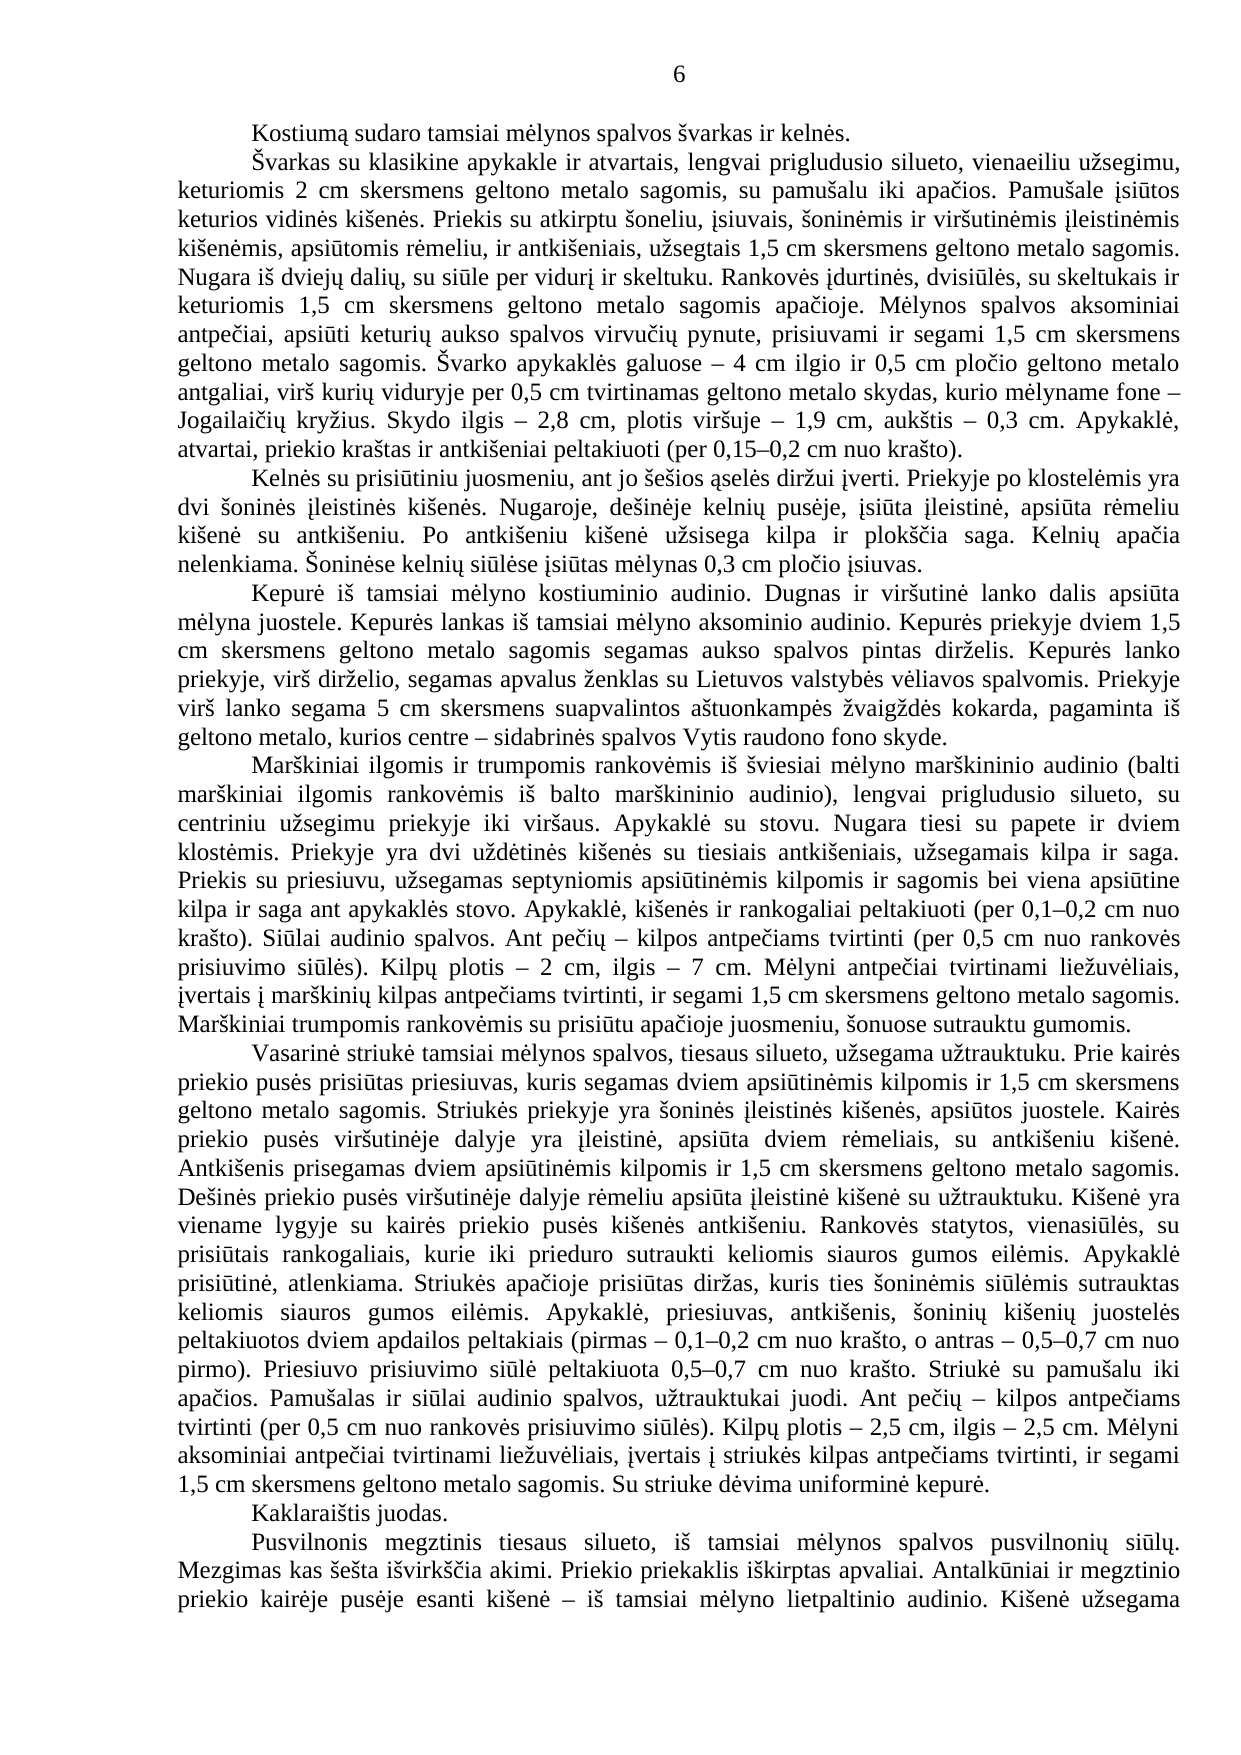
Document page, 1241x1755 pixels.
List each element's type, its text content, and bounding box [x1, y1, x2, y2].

text Kelnės su prisiūtiniu juosmeniu, ant jo šešios ąselės diržui įverti. Priekyje po klostelėmis yra dvi šoninės įleistinės kišenės. Nugaroje, dešinėje kelnių pusėje, įsiūta įleistinė, apsiūta rėmeliu kišenė su antkišeniu. Po antkišeniu kišenė užsisega kilpa ir plokščia saga. Kelnių apačia nelenkiama. Šoninėse kelnių siūlėse įsiūtas mėlynas 0,3 cm pločio įsiuvas. [177, 463, 1181, 578]
text Kepurė iš tamsiai mėlyno kostiuminio audinio. Dugnas ir viršutinė lanko dalis apsiūta mėlyna juostele. Kepurės lankas iš tamsiai mėlyno aksominio audinio. Kepurės priekyje dviem 1,5 cm skersmens geltono metalo sagomis segamas aukso spalvos pintas dirželis. Kepurės lanko priekyje, virš dirželio, segamas apvalus ženklas su Lietuvos valstybės vėliavos spalvomis. Priekyje virš lanko segama 5 cm skersmens suapvalintos aštuonkampės žvaigždės kokarda, pagaminta iš geltono metalo, kurios centre – sidabrinės spalvos Vytis raudono fono skyde. [177, 578, 1181, 751]
text Kostiumą sudaro tamsiai mėlynos spalvos švarkas ir kelnės. [177, 118, 1181, 147]
text Švarkas su klasikine apykakle ir atvartais, lengvai prigludusio silueto, vienaeiliu užsegimu, keturiomis 2 cm skersmens geltono metalo sagomis, su pamušalu iki apačios. Pamušale įsiūtos keturios vidinės kišenės. Priekis su atkirptu šoneliu, įsiuvais, šoninėmis ir viršutinėmis įleistinėmis kišenėmis, apsiūtomis rėmeliu, ir antkišeniais, užsegtais 1,5 cm skersmens geltono metalo sagomis. Nugara iš dviejų dalių, su siūle per vidurį ir skeltuku. Rankovės įdurtinės, dvisiūlės, su skeltukais ir keturiomis 1,5 cm skersmens geltono metalo sagomis apačioje. Mėlynos spalvos aksominiai antpečiai, apsiūti keturių aukso spalvos virvučių pynute, prisiuvami ir segami 1,5 cm skersmens geltono metalo sagomis. Švarko apykaklės galuose – 4 cm ilgio ir 0,5 cm pločio geltono metalo antgaliai, virš kurių viduryje per 0,5 cm tvirtinamas geltono metalo skydas, kurio mėlyname fone – Jogailaičių kryžius. Skydo ilgis – 2,8 cm, plotis viršuje – 1,9 cm, aukštis – 0,3 cm. Apykaklė, atvartai, priekio kraštas ir antkišeniai peltakiuoti (per 0,15–0,2 cm nuo krašto). [177, 147, 1181, 463]
text Pusvilnonis megztinis tiesaus silueto, iš tamsiai mėlynos spalvos pusvilnonių siūlų. Mezgimas kas šešta išvirkščia akimi. Priekio priekaklis iškirptas apvaliai. Antalkūniai ir megztinio priekio kairėje pusėje esanti kišenė – iš tamsiai mėlyno lietpaltinio audinio. Kišenė užsegama [177, 1527, 1181, 1613]
text Vasarinė striukė tamsiai mėlynos spalvos, tiesaus silueto, užsegama užtrauktuku. Prie kairės priekio pusės prisiūtas priesiuvas, kuris segamas dviem apsiūtinėmis kilpomis ir 1,5 cm skersmens geltono metalo sagomis. Striukės priekyje yra šoninės įleistinės kišenės, apsiūtos juostele. Kairės priekio pusės viršutinėje dalyje yra įleistinė, apsiūta dviem rėmeliais, su antkišeniu kišenė. Antkišenis prisegamas dviem apsiūtinėmis kilpomis ir 1,5 cm skersmens geltono metalo sagomis. Dešinės priekio pusės viršutinėje dalyje rėmeliu apsiūta įleistinė kišenė su užtrauktuku. Kišenė yra viename lygyje su kairės priekio pusės kišenės antkišeniu. Rankovės statytos, vienasiūlės, su prisiūtais rankogaliais, kurie iki prieduro sutraukti keliomis siauros gumos eilėmis. Apykaklė prisiūtinė, atlenkiama. Striukės apačioje prisiūtas diržas, kuris ties šoninėmis siūlėmis sutrauktas keliomis siauros gumos eilėmis. Apykaklė, priesiuvas, antkišenis, šoninių kišenių juostelės peltakiuotos dviem apdailos peltakiais (pirmas – 0,1–0,2 cm nuo krašto, o antras – 0,5–0,7 cm nuo pirmo). Priesiuvo prisiuvimo siūlė peltakiuota 0,5–0,7 cm nuo krašto. Striukė su pamušalu iki apačios. Pamušalas ir siūlai audinio spalvos, užtrauktukai juodi. Ant pečių – kilpos antpečiams tvirtinti (per 0,5 cm nuo rankovės prisiuvimo siūlės). Kilpų plotis – 2,5 cm, ilgis – 2,5 cm. Mėlyni aksominiai antpečiai tvirtinami liežuvėliais, įvertais į striukės kilpas antpečiams tvirtinti, ir segami 1,5 cm skersmens geltono metalo sagomis. Su striuke dėvima uniforminė kepurė. [177, 1038, 1181, 1498]
text Kaklaraištis juodas. [177, 1498, 1181, 1527]
text Marškiniai ilgomis ir trumpomis rankovėmis iš šviesiai mėlyno marškininio audinio (balti marškiniai ilgomis rankovėmis iš balto marškininio audinio), lengvai prigludusio silueto, su centriniu užsegimu priekyje iki viršaus. Apykaklė su stovu. Nugara tiesi su papete ir dviem klostėmis. Priekyje yra dvi uždėtinės kišenės su tiesiais antkišeniais, užsegamais kilpa ir saga. Priekis su priesiuvu, užsegamas septyniomis apsiūtinėmis kilpomis ir sagomis bei viena apsiūtine kilpa ir saga ant apykaklės stovo. Apykaklė, kišenės ir rankogaliai peltakiuoti (per 0,1–0,2 cm nuo krašto). Siūlai audinio spalvos. Ant pečių – kilpos antpečiams tvirtinti (per 0,5 cm nuo rankovės prisiuvimo siūlės). Kilpų plotis – 2 cm, ilgis – 7 cm. Mėlyni antpečiai tvirtinami liežuvėliais, įvertais į marškinių kilpas antpečiams tvirtinti, ir segami 1,5 cm skersmens geltono metalo sagomis. Marškiniai trumpomis rankovėmis su prisiūtu apačioje juosmeniu, šonuose sutrauktu gumomis. [177, 751, 1181, 1038]
